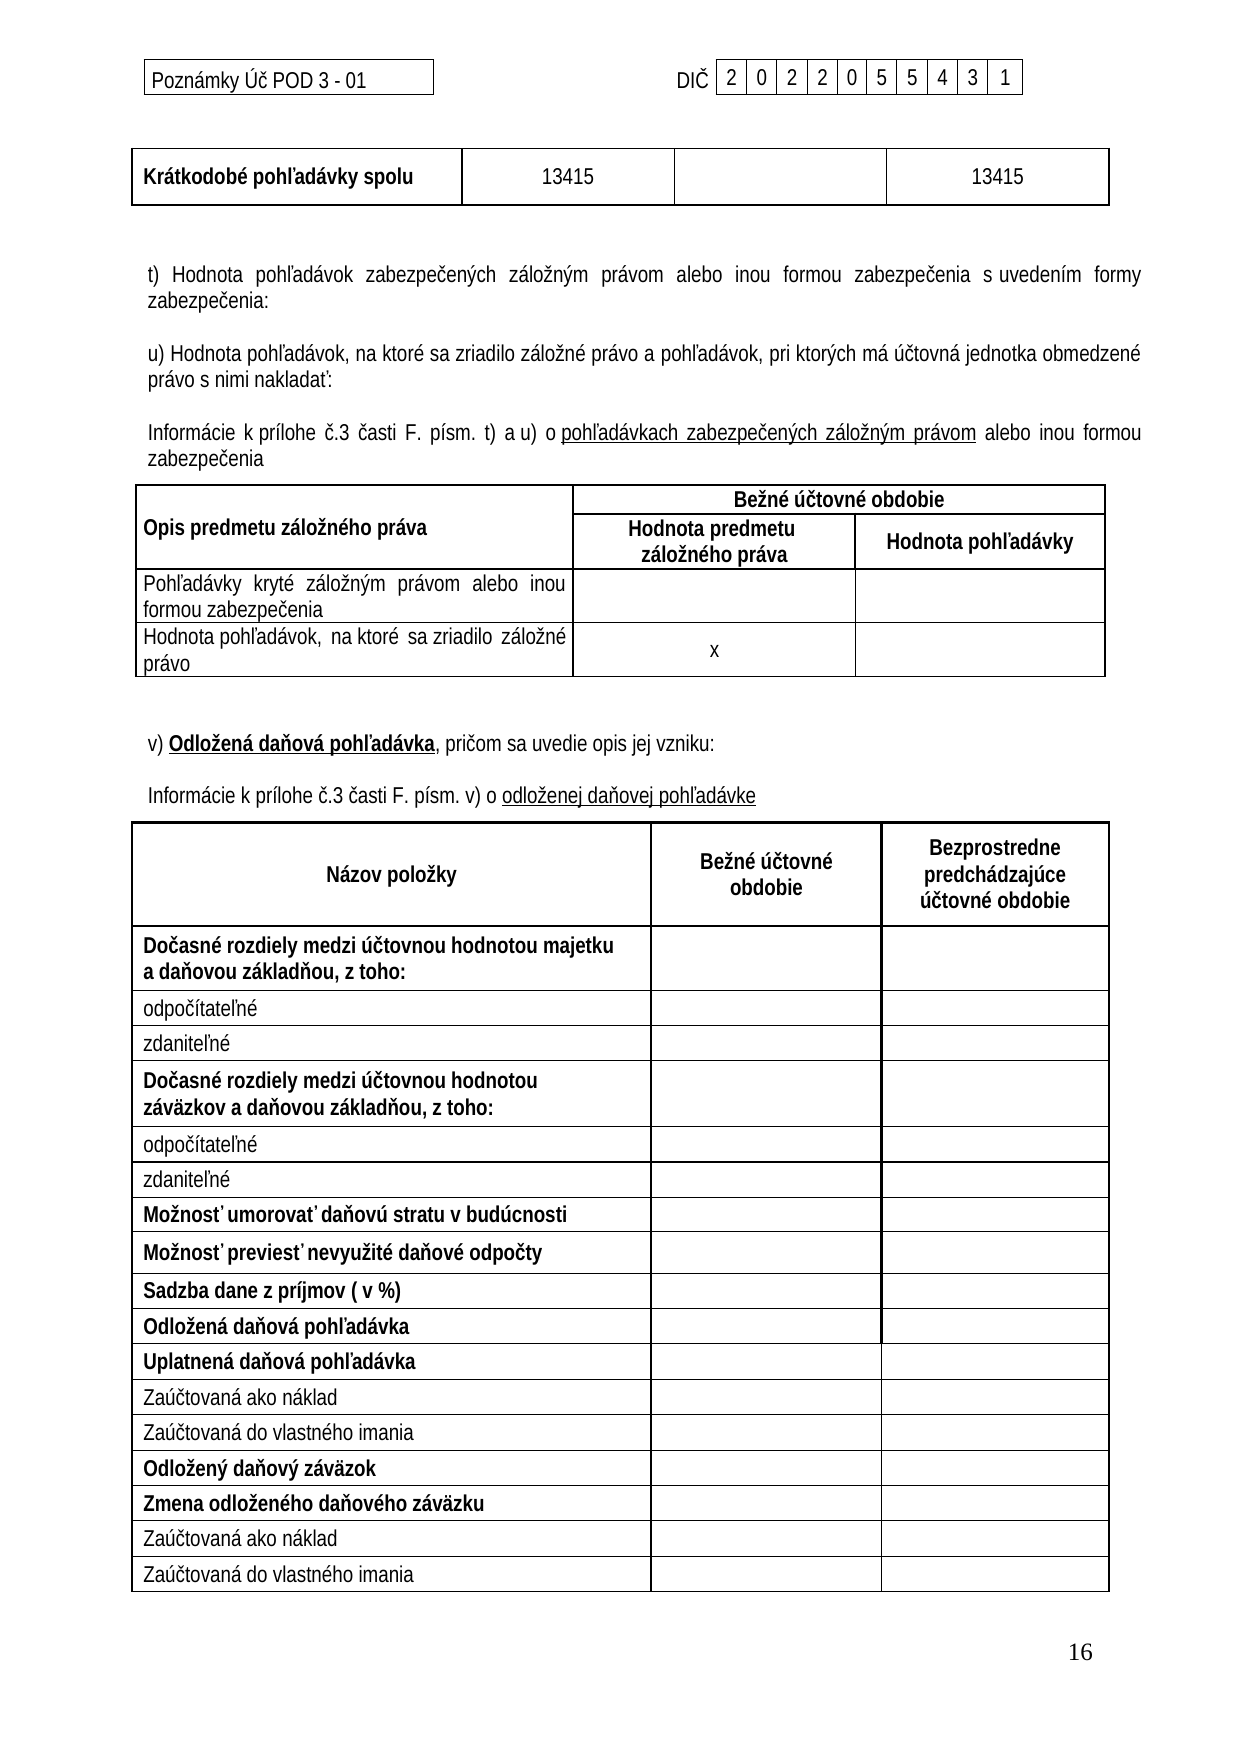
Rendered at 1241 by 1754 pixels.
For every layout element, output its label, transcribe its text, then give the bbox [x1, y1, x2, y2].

table_cell zdaniteľné [133, 1026, 650, 1060]
table_cell Možnosť umorovať daňovú stratu v budúcnosti [133, 1198, 650, 1231]
table_cell [652, 1521, 881, 1556]
table_cell Zmena odloženého daňového záväzku [133, 1486, 650, 1520]
table_cell [882, 1521, 1108, 1556]
table_cell [652, 1486, 881, 1520]
table_cell [652, 1198, 880, 1231]
table_header Opis predmetu záložného práva [137, 486, 572, 567]
table_cell [675, 149, 886, 204]
table_cell [883, 1061, 1108, 1126]
text u) Hodnota pohľadávok, na ktoré sa zriadilo záložné právo a pohľadávok, pri ktorých má účtovná jednotka obmedzené právo s nimi nakladať: [148, 340, 1141, 393]
table_cell Dočasné rozdiely medzi účtovnou hodnotou záväzkov a daňovou základňou, z toho: [133, 1061, 650, 1126]
table_cell [652, 1026, 880, 1060]
table_cell Hodnota pohľadávok, na ktoré sa zriadilo záložné právo [137, 623, 572, 676]
table_cell [652, 1127, 880, 1161]
table_header Bezprostredne predchádzajúce účtovné obdobie [883, 824, 1108, 924]
table_cell [882, 1486, 1108, 1520]
table_cell Pohľadávky kryté záložným právom alebo inou formou zabezpečenia [137, 570, 572, 622]
table_cell odpočítateľné [133, 991, 650, 1025]
table_cell 13415 [463, 149, 674, 204]
table_cell Odložená daňová pohľadávka [133, 1309, 650, 1343]
table_cell [856, 570, 1104, 622]
text Informácie k prílohe č.3 časti F. písm. t) a u) o pohľadávkach zabezpečených záložným právom alebo inou formou zabezpečenia [148, 419, 1142, 472]
table_header Názov položky [133, 824, 650, 924]
table_cell [652, 1415, 881, 1449]
table_cell [883, 927, 1108, 989]
table_cell Sadzba dane z príjmov ( v %) [133, 1274, 650, 1308]
table_cell Hodnota predmetu záložného práva [574, 515, 854, 567]
table_cell [652, 1163, 880, 1197]
table_cell [652, 1061, 880, 1126]
table_cell Dočasné rozdiely medzi účtovnou hodnotou majetku a daňovou základňou, z toho: [133, 927, 650, 989]
table_header Bežné účtovné obdobie [652, 824, 880, 924]
table_cell Zaúčtovaná ako náklad [133, 1521, 650, 1556]
table_cell odpočítateľné [133, 1127, 650, 1161]
table_cell [882, 1415, 1108, 1449]
table_cell Hodnota pohľadávky [856, 515, 1104, 567]
table_cell [574, 570, 855, 622]
table_cell [883, 1026, 1108, 1060]
table_cell [882, 1344, 1108, 1379]
table_cell Zaúčtovaná ako náklad [133, 1380, 650, 1414]
table_cell [652, 927, 880, 989]
table_cell [883, 1274, 1108, 1308]
table_cell Možnosť previesť nevyužité daňové odpočty [133, 1232, 650, 1272]
table_cell zdaniteľné [133, 1163, 650, 1197]
text t) Hodnota pohľadávok zabezpečených záložným právom alebo inou formou zabezpečenia s uvedením formy zabezpečenia: [148, 261, 1141, 314]
table_cell Zaúčtovaná do vlastného imania [133, 1415, 650, 1449]
table_cell [882, 1380, 1108, 1414]
table_cell [652, 1309, 880, 1343]
table_header Bežné účtovné obdobie [574, 486, 1104, 513]
table_cell [882, 1557, 1108, 1591]
table_cell x [574, 623, 855, 676]
table_cell Krátkodobé pohľadávky spolu [133, 149, 461, 204]
table_cell [856, 623, 1104, 676]
table_cell [883, 1163, 1108, 1197]
table_cell Odložený daňový záväzok [133, 1451, 650, 1485]
text Informácie k prílohe č.3 časti F. písm. v) o odloženej daňovej pohľadávke [148, 782, 1142, 809]
table_cell [883, 991, 1108, 1025]
table_cell [652, 1557, 881, 1591]
table_cell [883, 1198, 1108, 1231]
text v) Odložená daňová pohľadávka, pričom sa uvedie opis jej vzniku: [148, 730, 1092, 756]
table_cell Zaúčtovaná do vlastného imania [133, 1557, 650, 1591]
table_cell [883, 1309, 1108, 1343]
table_cell [652, 1232, 880, 1272]
table_cell 13415 [887, 149, 1108, 204]
table_cell [652, 1380, 881, 1414]
table_cell [652, 1344, 881, 1379]
table_cell [882, 1451, 1108, 1485]
table_cell [883, 1232, 1108, 1272]
table_cell Uplatnená daňová pohľadávka [133, 1344, 650, 1379]
table_cell [652, 1451, 881, 1485]
table_cell [883, 1127, 1108, 1161]
table_cell [652, 1274, 880, 1308]
table_cell [652, 991, 880, 1025]
